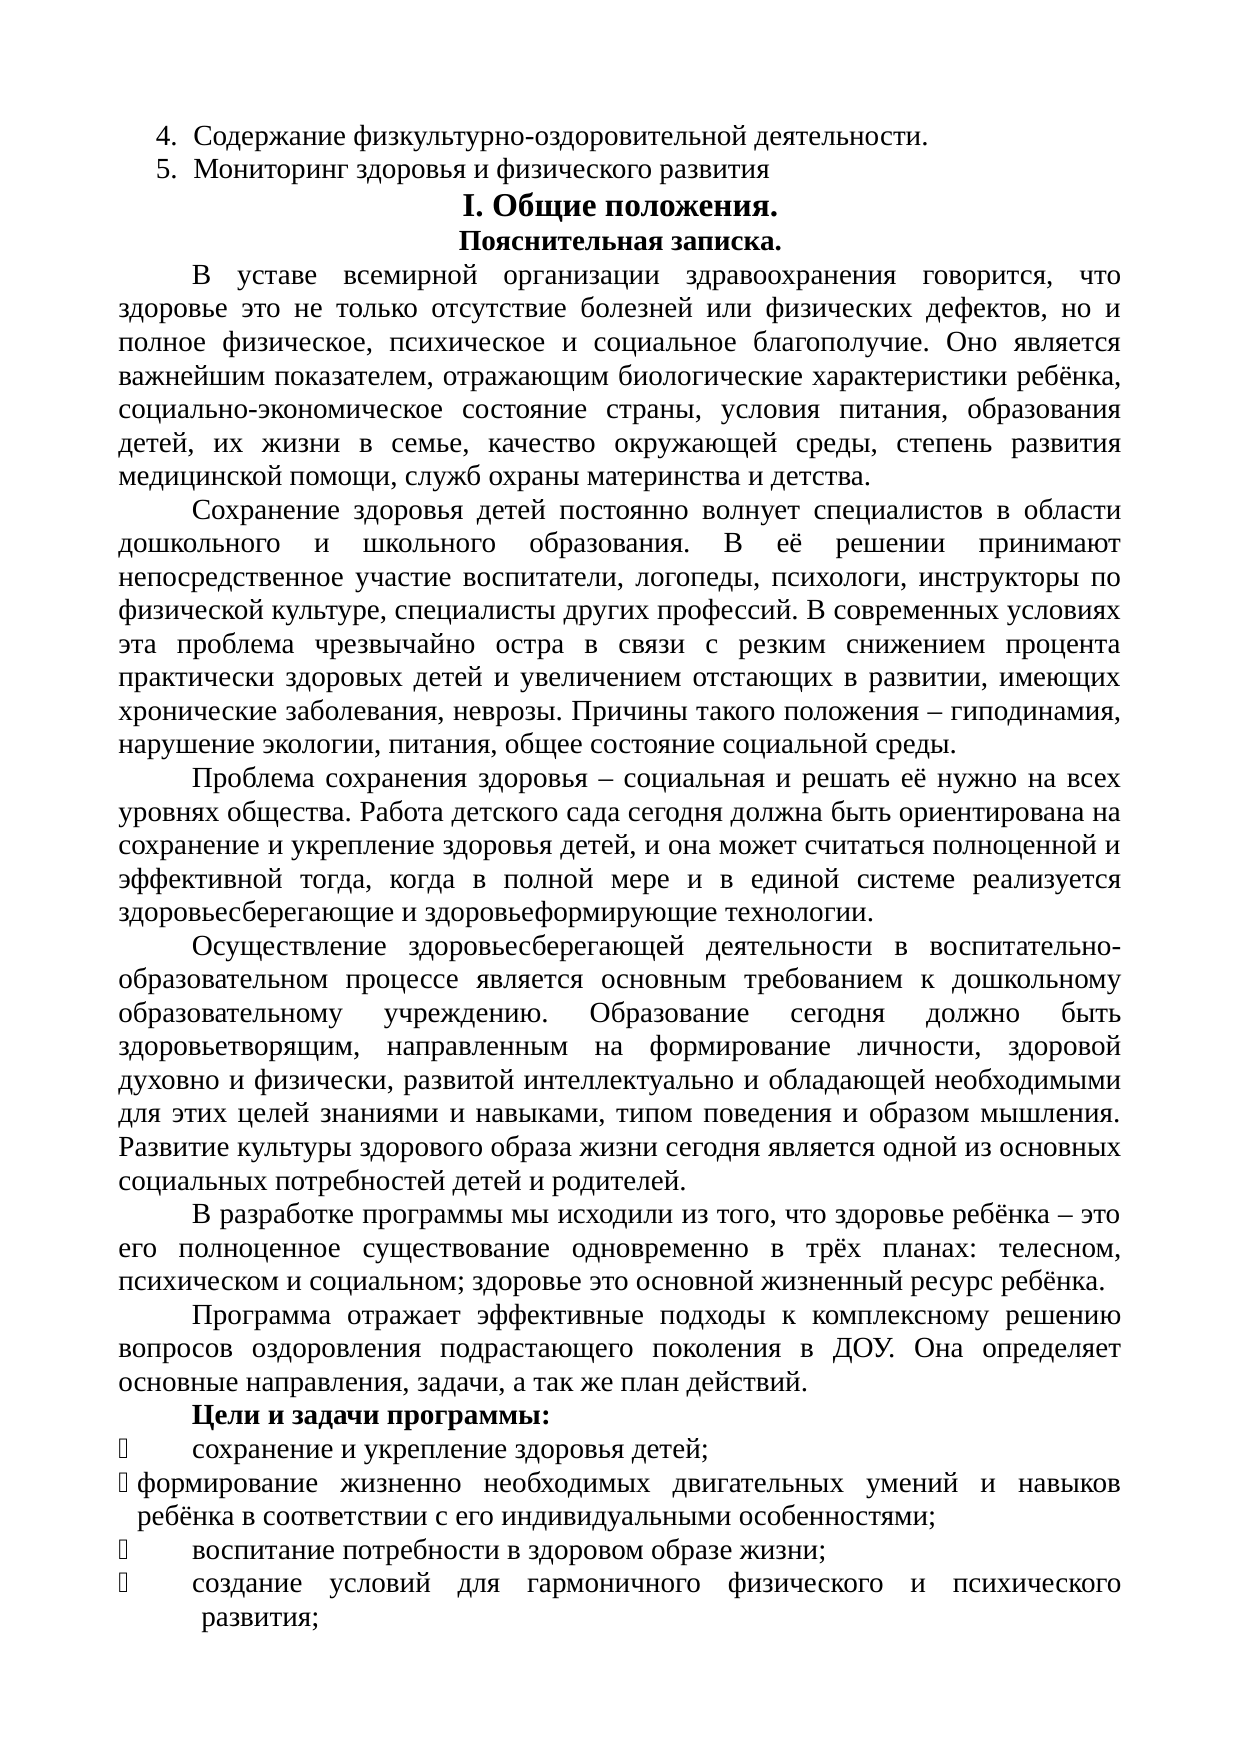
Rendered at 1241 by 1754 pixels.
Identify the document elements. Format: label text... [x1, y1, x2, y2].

list создание условий для гармоничного физического и психического развития; [118, 1566, 1122, 1633]
list Мониторинг здоровья и физического развития [156, 152, 1122, 185]
list сохранение и укрепление здоровья детей; [118, 1431, 1122, 1465]
text В уставе всемирной организации здравоохранения говорится, что здоровье это не только отсутствие болезней или физических дефектов, но и полное физическое, психическое и социальное благополучие. Оно является важнейшим показателем, отражающим биологические характеристики ребёнка, социально-экономическое состояние страны, условия питания, образования детей, их жизни в семье, качество окружающей среды, степень развития медицинской помощи, служб охраны материнства и детства. [118, 257, 1122, 492]
text Осуществление здоровьесберегающей деятельности в воспитательно-образовательном процессе является основным требованием к дошкольному образовательному учреждению. Образование сегодня должно быть здоровьетворящим, направленным на формирование личности, здоровой духовно и физически, развитой интеллектуально и обладающей необходимыми для этих целей знаниями и навыками, типом поведения и образом мышления. Развитие культуры здорового образа жизни сегодня является одной из основных социальных потребностей детей и родителей. [118, 928, 1122, 1196]
text I. Общие положения. [118, 185, 1122, 223]
text В разработке программы мы исходили из того, что здоровье ребёнка – это его полноценное существование одновременно в трёх планах: телесном, психическом и социальном; здоровье это основной жизненный ресурс ребёнка. [118, 1196, 1122, 1297]
list формирование жизненно необходимых двигательных умений и навыков ребёнка в соответствии с его индивидуальными особенностями; [118, 1465, 1122, 1532]
text Сохранение здоровья детей постоянно волнует специалистов в области дошкольного и школьного образования. В её решении принимают непосредственное участие воспитатели, логопеды, психологи, инструкторы по физической культуре, специалисты других профессий. В современных условиях эта проблема чрезвычайно остра в связи с резким снижением процента практически здоровых детей и увеличением отстающих в развитии, имеющих хронические заболевания, неврозы. Причины такого положения – гиподинамия, нарушение экологии, питания, общее состояние социальной среды. [118, 492, 1122, 760]
list воспитание потребности в здоровом образе жизни; [118, 1532, 1122, 1566]
text Проблема сохранения здоровья – социальная и решать её нужно на всех уровнях общества. Работа детского сада сегодня должна быть ориентирована на сохранение и укрепление здоровья детей, и она может считаться полноценной и эффективной тогда, когда в полной мере и в единой системе реализуется здоровьесберегающие и здоровьеформирующие технологии. [118, 760, 1122, 928]
list Содержание физкультурно-оздоровительной деятельности. [156, 118, 1122, 152]
text Цели и задачи программы: [118, 1397, 1122, 1431]
text Пояснительная записка. [118, 223, 1122, 257]
text Программа отражает эффективные подходы к комплексному решению вопросов оздоровления подрастающего поколения в ДОУ. Она определяет основные направления, задачи, а так же план действий. [118, 1297, 1122, 1397]
